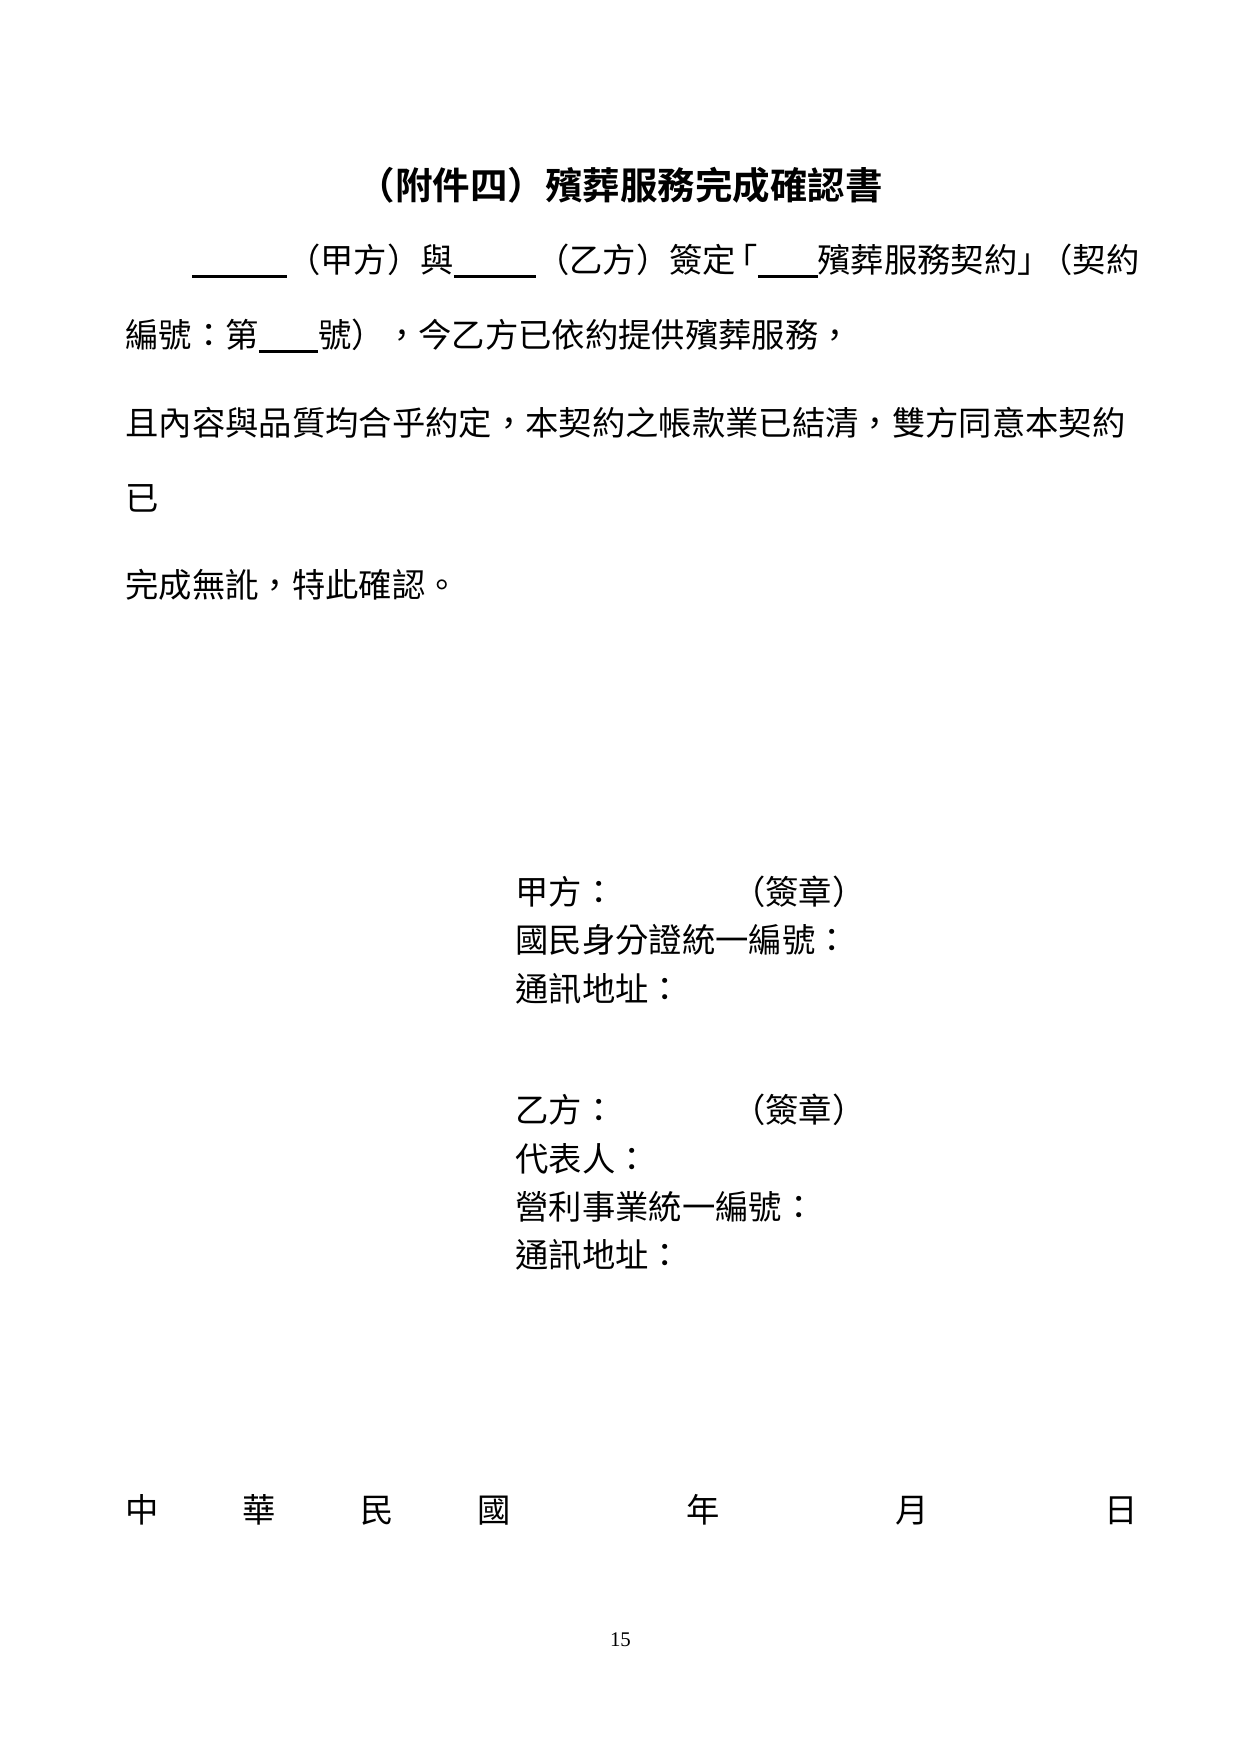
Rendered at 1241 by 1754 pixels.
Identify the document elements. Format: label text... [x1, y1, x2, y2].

text （甲方）與 （乙方）簽定「 殯葬服務契約」（契約編號：第 號），今乙方已依約提供殯葬服務， [125, 221, 1139, 371]
text 營利事業統一編號： [515, 1181, 1047, 1229]
text 甲方： （簽章） [515, 866, 1047, 914]
text （附件四）殯葬服務完成確認書 [106, 146, 1134, 221]
text 中華民國 年 月 日 [125, 1471, 1139, 1546]
text 完成無訛，特此確認。 [125, 546, 1139, 621]
text 且內容與品質均合乎約定，本契約之帳款業已結清，雙方同意本契約已 [125, 383, 1139, 533]
text 代表人： [515, 1132, 1047, 1181]
text 乙方： （簽章） [515, 1084, 1047, 1132]
text 通訊地址： [515, 1229, 1047, 1277]
text 通訊地址： [515, 962, 1047, 1011]
text 國民身分證統一編號： [515, 914, 1047, 962]
